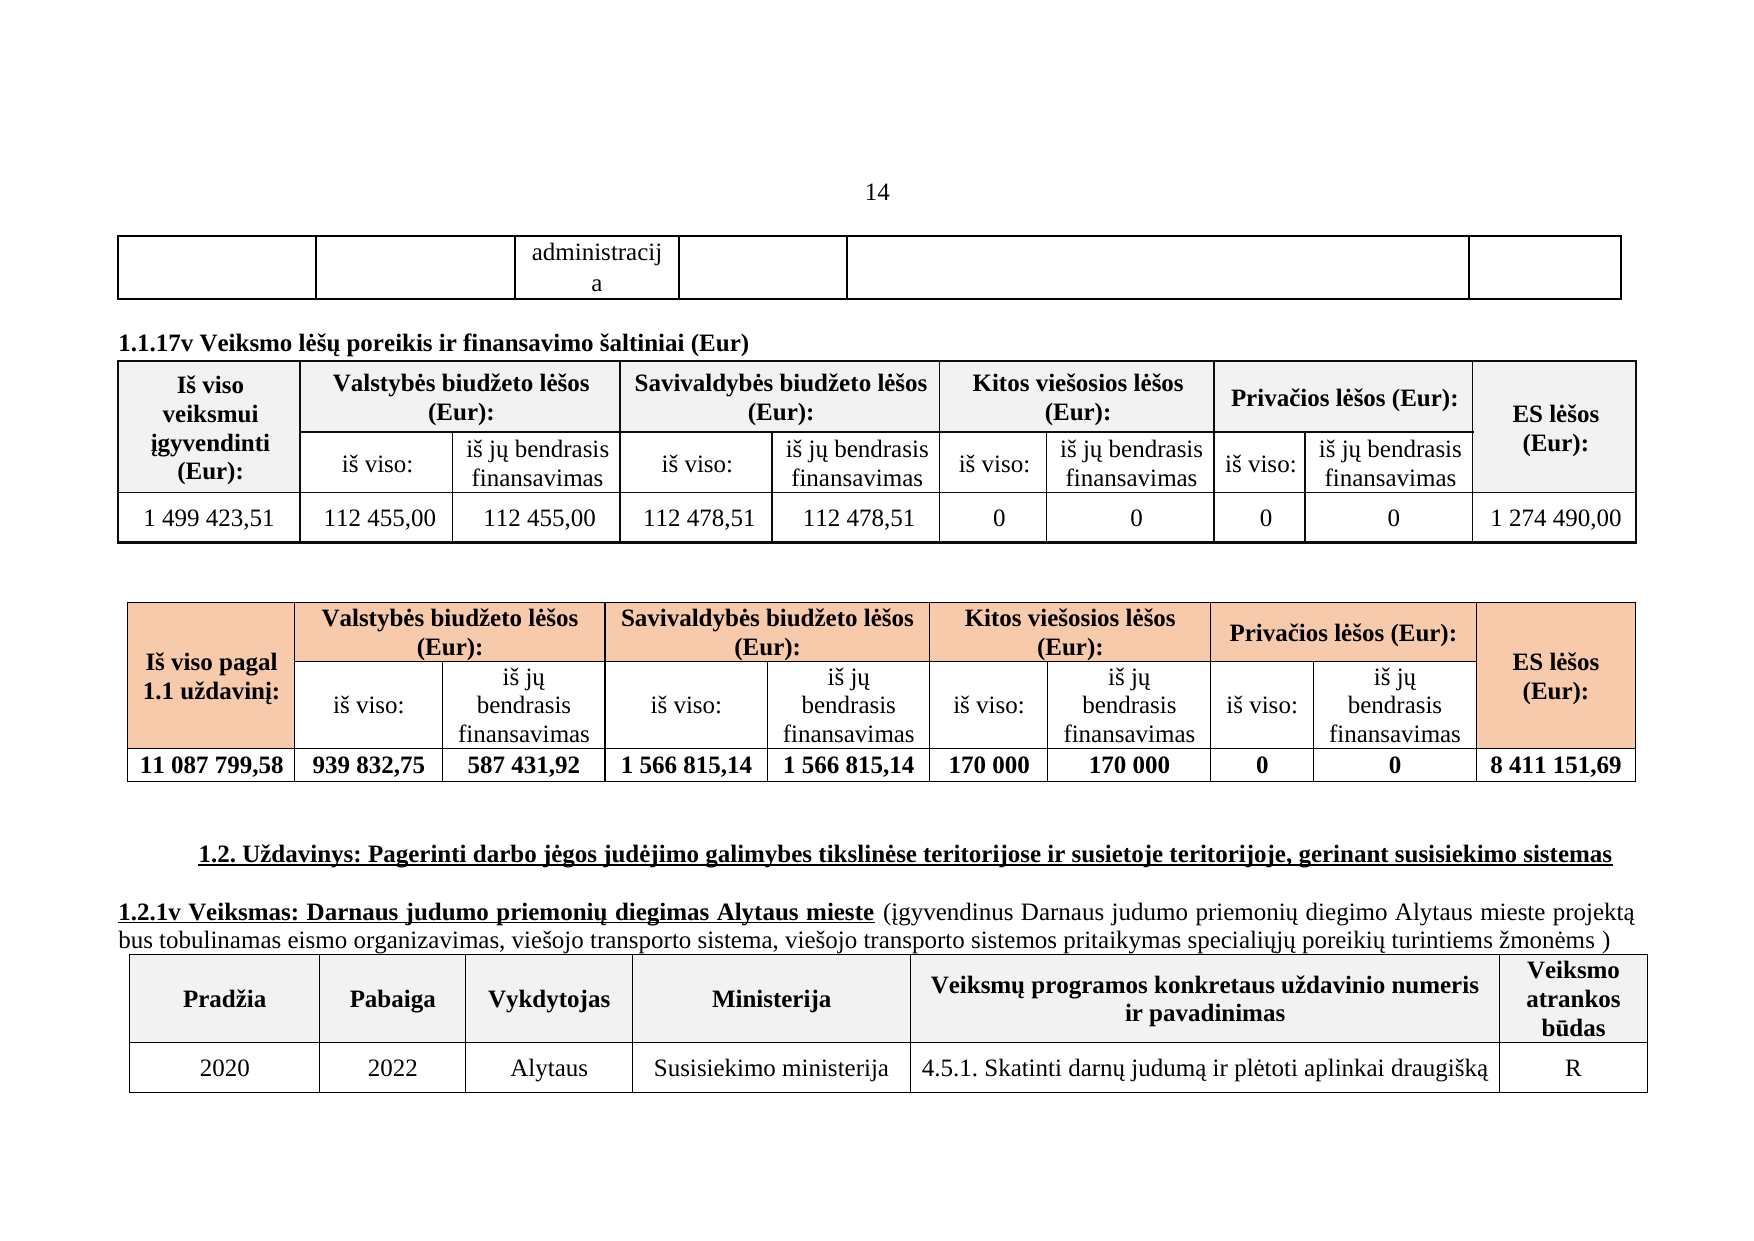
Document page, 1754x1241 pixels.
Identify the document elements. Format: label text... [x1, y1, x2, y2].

table_cell 0 [1306, 493, 1472, 541]
table_cell [119, 237, 315, 298]
table_cell iš jų bendrasis finansavimas [1047, 433, 1213, 492]
table_cell 112 455,00 [301, 493, 452, 541]
table_header Iš viso veiksmui įgyvendinti (Eur): [119, 362, 299, 492]
table_cell [848, 237, 1468, 298]
table_cell Susisiekimo ministerija [633, 1043, 910, 1092]
table_header Savivaldybės biudžeto lėšos (Eur): [621, 362, 939, 431]
table_cell 0 [1047, 493, 1213, 541]
table_cell [317, 237, 514, 298]
table_cell iš viso: [1211, 662, 1313, 748]
table_cell 587 431,92 [443, 749, 604, 781]
table_cell 0 [1211, 749, 1313, 781]
table_header Privačios lėšos (Eur): [1211, 603, 1476, 661]
table_cell iš viso: [1215, 433, 1304, 492]
table_header Iš viso pagal 1.1 uždavinį: [128, 603, 294, 748]
table_cell 0 [1314, 749, 1476, 781]
table_cell 112 455,00 [453, 493, 619, 541]
table_cell 0 [940, 493, 1046, 541]
table_header Veiksmo atrankos būdas [1500, 955, 1647, 1042]
table_header Pradžia [130, 955, 319, 1042]
table_cell iš jų bendrasis finansavimas [443, 662, 604, 748]
table_cell iš viso: [606, 662, 767, 748]
table_header ES lėšos (Eur): [1477, 603, 1635, 748]
table_cell 1 274 490,00 [1473, 493, 1635, 541]
table_cell iš jų bendrasis finansavimas [453, 433, 619, 492]
table_cell 170 000 [1048, 749, 1210, 781]
table_cell 4.5.1. Skatinti darnų judumą ir plėtoti aplinkai draugišką [911, 1043, 1499, 1092]
table_header Pabaiga [320, 955, 465, 1042]
table_cell iš viso: [295, 662, 442, 748]
table_header Veiksmų programos konkretaus uždavinio numeris ir pavadinimas [911, 955, 1499, 1042]
table_header Vykdytojas [466, 955, 632, 1042]
table_header Valstybės biudžeto lėšos (Eur): [295, 603, 604, 661]
table_cell iš jų bendrasis finansavimas [1306, 433, 1472, 492]
table_header ES lėšos (Eur): [1473, 362, 1635, 492]
table_cell 1 566 815,14 [768, 749, 929, 781]
table_header Kitos viešosios lėšos (Eur): [930, 603, 1210, 661]
table_cell iš viso: [621, 433, 771, 492]
table_cell [680, 237, 846, 298]
table_cell R [1500, 1043, 1647, 1092]
table_header Privačios lėšos (Eur): [1215, 362, 1472, 431]
table_cell iš jų bendrasis finansavimas [1048, 662, 1210, 748]
text 1.2.1v Veiksmas: Darnaus judumo priemonių diegimas Alytaus mieste (įgyvendinus Darnaus judumo priemonių diegimo Alytaus mieste projektą bus tobulinamas eismo organizavimas, viešojo transporto sistema, viešojo transporto sistemos pritaikymas specialiųjų poreikių turintiems žmonėms ) [118, 897, 1636, 954]
table_cell 112 478,51 [773, 493, 939, 541]
table_header Savivaldybės biudžeto lėšos (Eur): [606, 603, 929, 661]
table_cell iš viso: [930, 662, 1047, 748]
table_cell 1 566 815,14 [606, 749, 767, 781]
text 1.1.17v Veiksmo lėšų poreikis ir finansavimo šaltiniai (Eur) [118, 328, 1636, 357]
table_header Valstybės biudžeto lėšos (Eur): [301, 362, 619, 431]
table_cell iš jų bendrasis finansavimas [1314, 662, 1476, 748]
table_cell 11 087 799,58 [128, 749, 294, 781]
table_cell iš jų bendrasis finansavimas [768, 662, 929, 748]
table_cell 939 832,75 [295, 749, 442, 781]
table_cell iš jų bendrasis finansavimas [773, 433, 939, 492]
text 1.2. Uždavinys: Pagerinti darbo jėgos judėjimo galimybes tikslinėse teritorijose ir susietoje teritorijoje, gerinant susisiekimo sistemas [118, 839, 1636, 868]
table_cell 8 411 151,69 [1477, 749, 1635, 781]
table_cell 2022 [320, 1043, 465, 1092]
table_cell 170 000 [930, 749, 1047, 781]
table_cell administracija [516, 237, 678, 298]
table_cell 1 499 423,51 [119, 493, 299, 541]
table_cell 112 478,51 [621, 493, 771, 541]
table_cell [1470, 237, 1620, 298]
table_cell iš viso: [301, 433, 452, 492]
table_cell Alytaus [466, 1043, 632, 1092]
table_cell iš viso: [940, 433, 1046, 492]
table_header Ministerija [633, 955, 910, 1042]
table_cell 2020 [130, 1043, 319, 1092]
table_cell 0 [1215, 493, 1304, 541]
table_header Kitos viešosios lėšos (Eur): [940, 362, 1213, 431]
